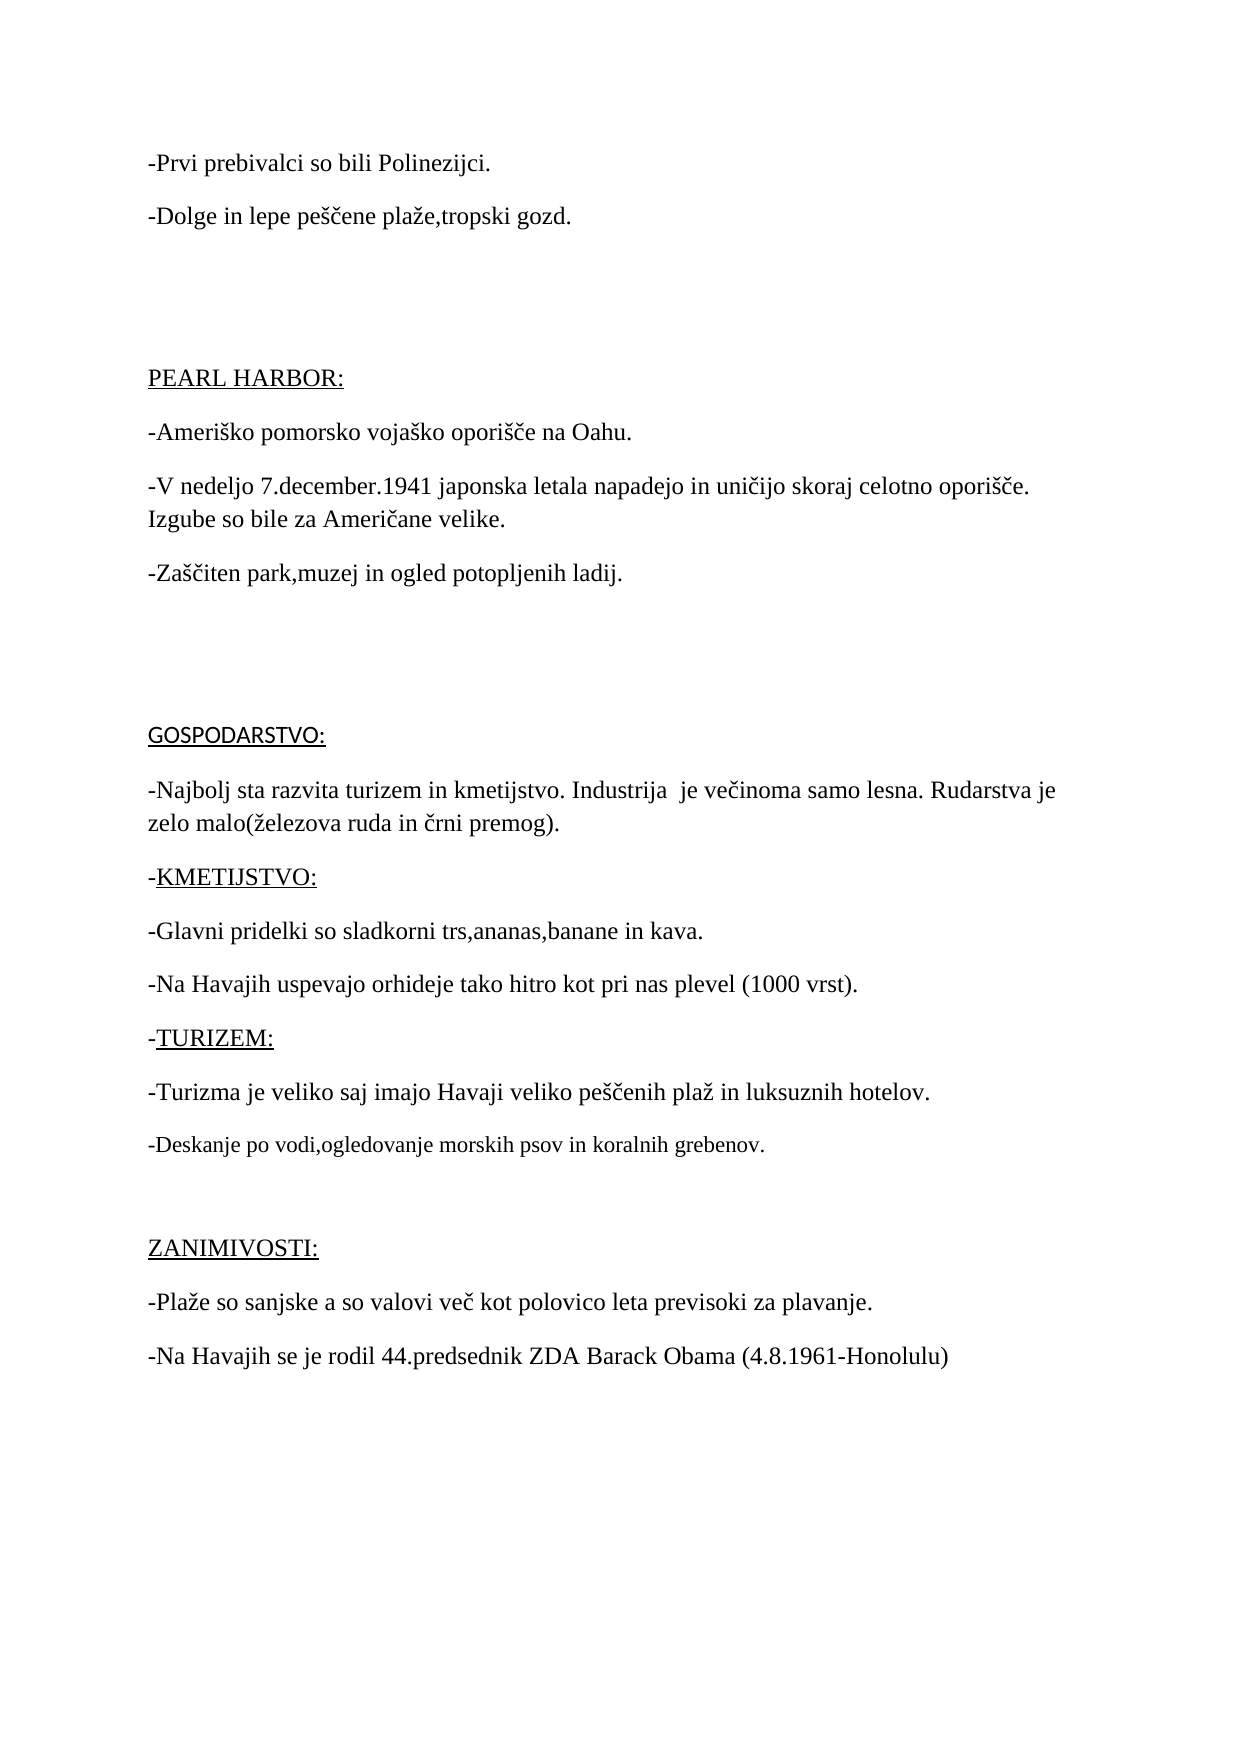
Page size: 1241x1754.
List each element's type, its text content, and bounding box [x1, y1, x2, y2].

text ZANIMIVOSTI: [148, 1233, 1093, 1262]
text -V nedeljo 7.december.1941 japonska letala napadejo in uničijo skoraj celotno oporišče. Izgube so bile za Američane velike. [148, 471, 1093, 532]
text -Zaščiten park,muzej in ogled potopljenih ladij. [148, 558, 1093, 586]
text -TURIZEM: [148, 1023, 1093, 1052]
text -Na Havajih uspevajo orhideje tako hitro kot pri nas plevel (1000 vrst). [148, 969, 1093, 998]
text PEARL HARBOR: [148, 363, 1093, 392]
text -Deskanje po vodi,ogledovanje morskih psov in koralnih grebenov. [148, 1131, 1093, 1157]
text -Ameriško pomorsko vojaško oporišče na Oahu. [148, 417, 1093, 446]
text -KMETIJSTVO: [148, 862, 1093, 891]
text GOSPODARSTVO: [148, 719, 1093, 750]
text -Turizma je veliko saj imajo Havaji veliko peščenih plaž in luksuznih hotelov. [148, 1077, 1093, 1106]
text -Prvi prebivalci so bili Polinezijci. [148, 148, 1093, 176]
text -Plaže so sanjske a so valovi več kot polovico leta previsoki za plavanje. [148, 1287, 1093, 1316]
text -Glavni pridelki so sladkorni trs,ananas,banane in kava. [148, 916, 1093, 944]
text -Dolge in lepe peščene plaže,tropski gozd. [148, 201, 1093, 230]
text -Najbolj sta razvita turizem in kmetijstvo. Industrija je večinoma samo lesna. Rudarstva je zelo malo(železova ruda in črni premog). [148, 775, 1093, 837]
text -Na Havajih se je rodil 44.predsednik ZDA Barack Obama (4.8.1961-Honolulu) [148, 1341, 1093, 1370]
